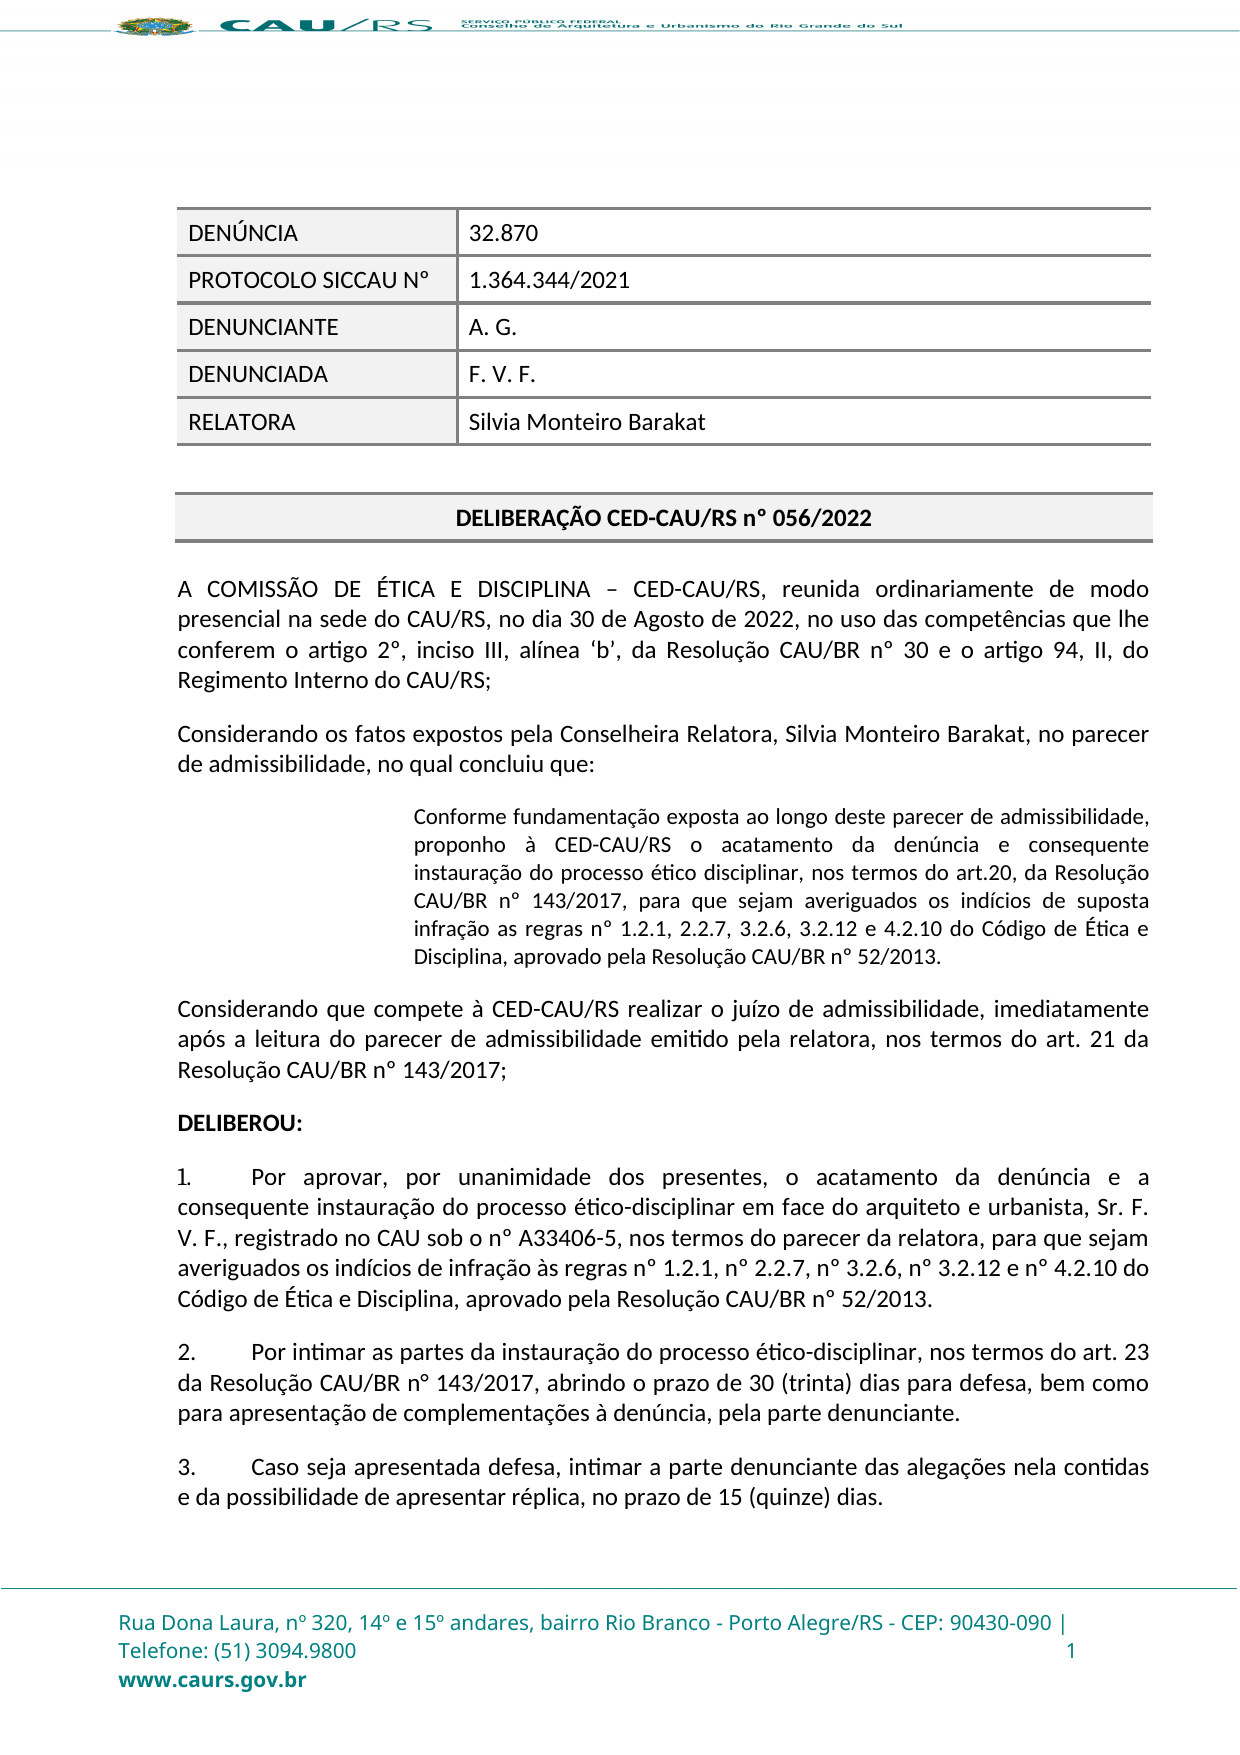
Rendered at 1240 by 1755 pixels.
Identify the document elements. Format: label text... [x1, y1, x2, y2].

table_cell 1.364.344/2021 [459, 257, 1151, 301]
text Considerando que compete à CED-CAU/RS realizar o juízo de admissibilidade, imediatamente após a leitura do parecer de admissibilidade emitido pela relatora, nos termos do art. 21 da Resolução CAU/BR nº 143/2017; [177, 993, 1151, 1084]
table_cell DENUNCIANTE [177, 305, 456, 349]
table_header DELIBERAÇÃO CED-CAU/RS nº 056/2022 [175, 495, 1153, 539]
list Caso seja apresentada defesa, intimar a parte denunciante das alegações nela contidas e da possibilidade de apresentar réplica, no prazo de 15 (quinze) dias. [177, 1451, 1151, 1512]
text A COMISSÃO DE ÉTICA E DISCIPLINA – CED-CAU/RS, reunida ordinariamente de modo presencial na sede do CAU/RS, no dia 30 de Agosto de 2022, no uso das competências que lhe conferem o artigo 2º, inciso III, alínea ‘b’, da Resolução CAU/BR nº 30 e o artigo 94, II, do Regimento Interno do CAU/RS; [177, 573, 1151, 695]
table_header 32.870 [459, 210, 1151, 254]
table_cell DENUNCIADA [177, 352, 456, 396]
table_cell F. V. F. [459, 352, 1151, 396]
list Por intimar as partes da instauração do processo ético-disciplinar, nos termos do art. 23 da Resolução CAU/BR n° 143/2017, abrindo o prazo de 30 (trinta) dias para defesa, bem como para apresentação de complementações à denúncia, pela parte denunciante. [177, 1336, 1151, 1428]
text DELIBEROU: [177, 1107, 1151, 1138]
list Por aprovar, por unanimidade dos presentes, o acatamento da denúncia e a consequente instauração do processo ético-disciplinar em face do arquiteto e urbanista, Sr. F. V. F., registrado no CAU sob o nº A33406-5, nos termos do parecer da relatora, para que sejam averiguados os indícios de infração às regras nº 1.2.1, nº 2.2.7, nº 3.2.6, nº 3.2.12 e nº 4.2.10 do Código de Ética e Disciplina, aprovado pela Resolução CAU/BR nº 52/2013. [177, 1161, 1151, 1313]
text Conforme fundamentação exposta ao longo deste parecer de admissibilidade, proponho à CED-CAU/RS o acatamento da denúncia e consequente instauração do processo ético disciplinar, nos termos do art.20, da Resolução CAU/BR nº 143/2017, para que sejam averiguados os indícios de suposta infração as regras nº 1.2.1, 2.2.7, 3.2.6, 3.2.12 e 4.2.10 do Código de Ética e Disciplina, aprovado pela Resolução CAU/BR nº 52/2013. [413, 802, 1151, 970]
table_cell PROTOCOLO SICCAU Nº [177, 257, 456, 301]
table_header DENÚNCIA [177, 210, 456, 254]
table_cell Silvia Monteiro Barakat [459, 399, 1151, 443]
table_cell A. G. [459, 305, 1151, 349]
text Considerando os fatos expostos pela Conselheira Relatora, Silvia Monteiro Barakat, no parecer de admissibilidade, no qual concluiu que: [177, 718, 1151, 779]
table_cell RELATORA [177, 399, 456, 443]
